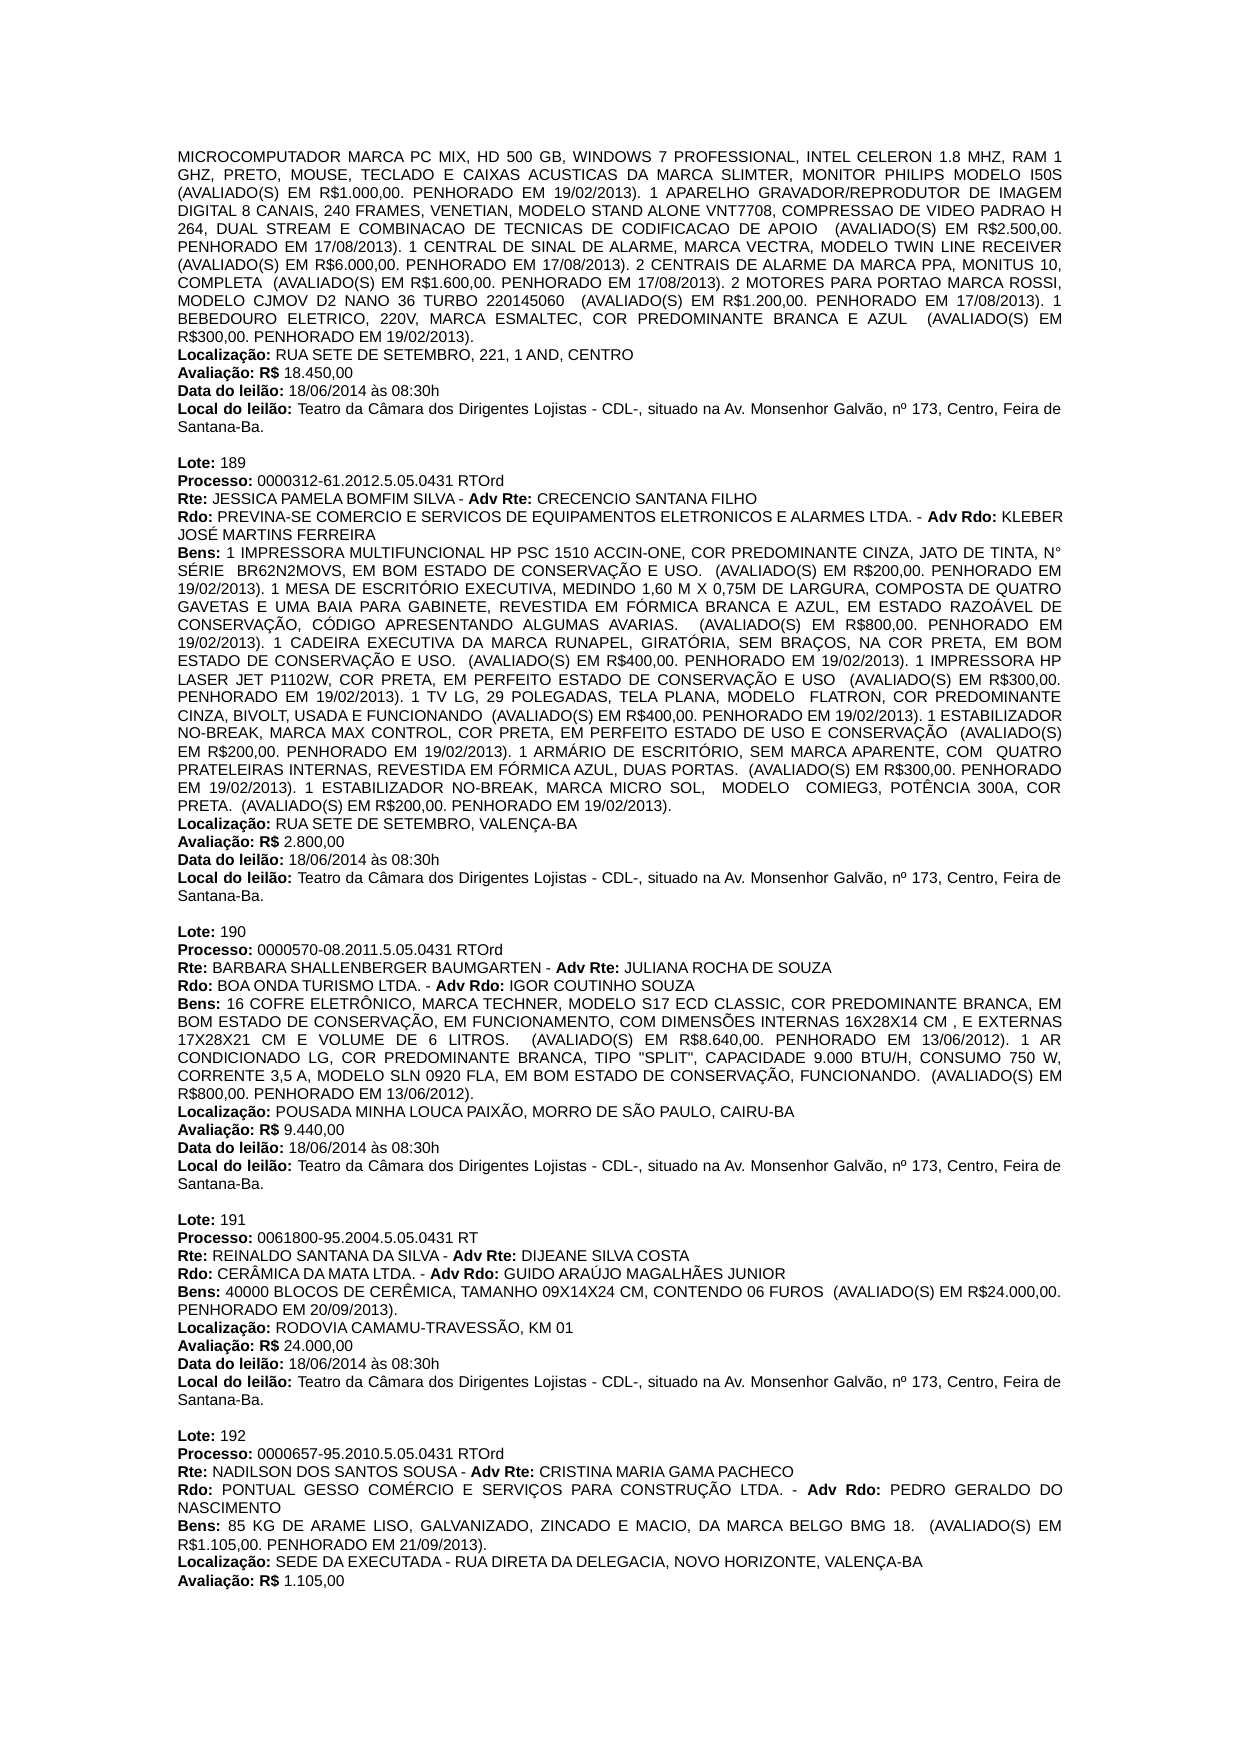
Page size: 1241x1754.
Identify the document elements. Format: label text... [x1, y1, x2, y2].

text Avaliação: R$ 9.440,00 [177, 1121, 1063, 1139]
text Localização: RUA SETE DE SETEMBRO, VALENÇA-BA [177, 814, 1063, 832]
text Rdo: PREVINA-SE COMERCIO E SERVICOS DE EQUIPAMENTOS ELETRONICOS E ALARMES LTDA. - Adv Rdo: KLEBER JOSÉ MARTINS FERREIRA [177, 508, 1063, 544]
text Local do leilão: Teatro da Câmara dos Dirigentes Lojistas - CDL-, situado na Av. Monsenhor Galvão, nº 173, Centro, Feira de Santana-Ba. [177, 400, 1063, 436]
text Localização: RUA SETE DE SETEMBRO, 221, 1 AND, CENTRO [177, 346, 1063, 364]
text Bens: 85 KG DE ARAME LISO, GALVANIZADO, ZINCADO E MACIO, DA MARCA BELGO BMG 18. (AVALIADO(S) EM R$1.105,00. PENHORADO EM 21/09/2013). [177, 1517, 1063, 1553]
text Processo: 0000570-08.2011.5.05.0431 RTOrd [177, 941, 1063, 958]
text Bens: 1 IMPRESSORA MULTIFUNCIONAL HP PSC 1510 ACCIN-ONE, COR PREDOMINANTE CINZA, JATO DE TINTA, N° SÉRIE BR62N2MOVS, EM BOM ESTADO DE CONSERVAÇÃO E USO. (AVALIADO(S) EM R$200,00. PENHORADO EM 19/02/2013). 1 MESA DE ESCRITÓRIO EXECUTIVA, MEDINDO 1,60 M X 0,75M DE LARGURA, COMPOSTA DE QUATRO GAVETAS E UMA BAIA PARA GABINETE, REVESTIDA EM FÓRMICA BRANCA E AZUL, EM ESTADO RAZOÁVEL DE CONSERVAÇÃO, CÓDIGO APRESENTANDO ALGUMAS AVARIAS. (AVALIADO(S) EM R$800,00. PENHORADO EM 19/02/2013). 1 CADEIRA EXECUTIVA DA MARCA RUNAPEL, GIRATÓRIA, SEM BRAÇOS, NA COR PRETA, EM BOM ESTADO DE CONSERVAÇÃO E USO. (AVALIADO(S) EM R$400,00. PENHORADO EM 19/02/2013). 1 IMPRESSORA HP LASER JET P1102W, COR PRETA, EM PERFEITO ESTADO DE CONSERVAÇÃO E USO (AVALIADO(S) EM R$300,00. PENHORADO EM 19/02/2013). 1 TV LG, 29 POLEGADAS, TELA PLANA, MODELO FLATRON, COR PREDOMINANTE CINZA, BIVOLT, USADA E FUNCIONANDO (AVALIADO(S) EM R$400,00. PENHORADO EM 19/02/2013). 1 ESTABILIZADOR NO-BREAK, MARCA MAX CONTROL, COR PRETA, EM PERFEITO ESTADO DE USO E CONSERVAÇÃO (AVALIADO(S) EM R$200,00. PENHORADO EM 19/02/2013). 1 ARMÁRIO DE ESCRITÓRIO, SEM MARCA APARENTE, COM QUATRO PRATELEIRAS INTERNAS, REVESTIDA EM FÓRMICA AZUL, DUAS PORTAS. (AVALIADO(S) EM R$300,00. PENHORADO EM 19/02/2013). 1 ESTABILIZADOR NO-BREAK, MARCA MICRO SOL, MODELO COMIEG3, POTÊNCIA 300A, COR PRETA. (AVALIADO(S) EM R$200,00. PENHORADO EM 19/02/2013). [177, 544, 1063, 814]
text Bens: 16 COFRE ELETRÔNICO, MARCA TECHNER, MODELO S17 ECD CLASSIC, COR PREDOMINANTE BRANCA, EM BOM ESTADO DE CONSERVAÇÃO, EM FUNCIONAMENTO, COM DIMENSÕES INTERNAS 16X28X14 CM , E EXTERNAS 17X28X21 CM E VOLUME DE 6 LITROS. (AVALIADO(S) EM R$8.640,00. PENHORADO EM 13/06/2012). 1 AR CONDICIONADO LG, COR PREDOMINANTE BRANCA, TIPO "SPLIT", CAPACIDADE 9.000 BTU/H, CONSUMO 750 W, CORRENTE 3,5 A, MODELO SLN 0920 FLA, EM BOM ESTADO DE CONSERVAÇÃO, FUNCIONANDO. (AVALIADO(S) EM R$800,00. PENHORADO EM 13/06/2012). [177, 994, 1063, 1103]
text Data do leilão: 18/06/2014 às 08:30h [177, 1355, 1063, 1373]
text MICROCOMPUTADOR MARCA PC MIX, HD 500 GB, WINDOWS 7 PROFESSIONAL, INTEL CELERON 1.8 MHZ, RAM 1 GHZ, PRETO, MOUSE, TECLADO E CAIXAS ACUSTICAS DA MARCA SLIMTER, MONITOR PHILIPS MODELO I50S (AVALIADO(S) EM R$1.000,00. PENHORADO EM 19/02/2013). 1 APARELHO GRAVADOR/REPRODUTOR DE IMAGEM DIGITAL 8 CANAIS, 240 FRAMES, VENETIAN, MODELO STAND ALONE VNT7708, COMPRESSAO DE VIDEO PADRAO H 264, DUAL STREAM E COMBINACAO DE TECNICAS DE CODIFICACAO DE APOIO (AVALIADO(S) EM R$2.500,00. PENHORADO EM 17/08/2013). 1 CENTRAL DE SINAL DE ALARME, MARCA VECTRA, MODELO TWIN LINE RECEIVER (AVALIADO(S) EM R$6.000,00. PENHORADO EM 17/08/2013). 2 CENTRAIS DE ALARME DA MARCA PPA, MONITUS 10, COMPLETA (AVALIADO(S) EM R$1.600,00. PENHORADO EM 17/08/2013). 2 MOTORES PARA PORTAO MARCA ROSSI, MODELO CJMOV D2 NANO 36 TURBO 220145060 (AVALIADO(S) EM R$1.200,00. PENHORADO EM 17/08/2013). 1 BEBEDOURO ELETRICO, 220V, MARCA ESMALTEC, COR PREDOMINANTE BRANCA E AZUL (AVALIADO(S) EM R$300,00. PENHORADO EM 19/02/2013). [177, 148, 1063, 346]
text Local do leilão: Teatro da Câmara dos Dirigentes Lojistas - CDL-, situado na Av. Monsenhor Galvão, nº 173, Centro, Feira de Santana-Ba. [177, 1157, 1063, 1193]
text Rte: NADILSON DOS SANTOS SOUSA - Adv Rte: CRISTINA MARIA GAMA PACHECO [177, 1463, 1063, 1481]
text Rte: BARBARA SHALLENBERGER BAUMGARTEN - Adv Rte: JULIANA ROCHA DE SOUZA [177, 958, 1063, 977]
text Rte: REINALDO SANTANA DA SILVA - Adv Rte: DIJEANE SILVA COSTA [177, 1247, 1063, 1265]
text Lote: 191 [177, 1211, 1063, 1229]
text Rdo: PONTUAL GESSO COMÉRCIO E SERVIÇOS PARA CONSTRUÇÃO LTDA. - Adv Rdo: PEDRO GERALDO DO NASCIMENTO [177, 1481, 1063, 1517]
text Localização: POUSADA MINHA LOUCA PAIXÃO, MORRO DE SÃO PAULO, CAIRU-BA [177, 1103, 1063, 1121]
text Data do leilão: 18/06/2014 às 08:30h [177, 382, 1063, 400]
text Processo: 0000312-61.2012.5.05.0431 RTOrd [177, 472, 1063, 490]
text Data do leilão: 18/06/2014 às 08:30h [177, 1139, 1063, 1157]
text Avaliação: R$ 24.000,00 [177, 1337, 1063, 1355]
text Lote: 189 [177, 454, 1063, 472]
text Localização: SEDE DA EXECUTADA - RUA DIRETA DA DELEGACIA, NOVO HORIZONTE, VALENÇA-BA [177, 1553, 1063, 1571]
text Bens: 40000 BLOCOS DE CERÊMICA, TAMANHO 09X14X24 CM, CONTENDO 06 FUROS (AVALIADO(S) EM R$24.000,00. PENHORADO EM 20/09/2013). [177, 1283, 1063, 1319]
text Data do leilão: 18/06/2014 às 08:30h [177, 850, 1063, 868]
text Localização: RODOVIA CAMAMU-TRAVESSÃO, KM 01 [177, 1319, 1063, 1337]
text Local do leilão: Teatro da Câmara dos Dirigentes Lojistas - CDL-, situado na Av. Monsenhor Galvão, nº 173, Centro, Feira de Santana-Ba. [177, 1373, 1063, 1409]
text Lote: 190 [177, 922, 1063, 941]
text Processo: 0000657-95.2010.5.05.0431 RTOrd [177, 1445, 1063, 1463]
text Local do leilão: Teatro da Câmara dos Dirigentes Lojistas - CDL-, situado na Av. Monsenhor Galvão, nº 173, Centro, Feira de Santana-Ba. [177, 868, 1063, 904]
text Rdo: CERÂMICA DA MATA LTDA. - Adv Rdo: GUIDO ARAÚJO MAGALHÃES JUNIOR [177, 1265, 1063, 1283]
text Rdo: BOA ONDA TURISMO LTDA. - Adv Rdo: IGOR COUTINHO SOUZA [177, 977, 1063, 994]
text Processo: 0061800-95.2004.5.05.0431 RT [177, 1229, 1063, 1247]
text Rte: JESSICA PAMELA BOMFIM SILVA - Adv Rte: CRECENCIO SANTANA FILHO [177, 490, 1063, 508]
text Avaliação: R$ 2.800,00 [177, 832, 1063, 850]
text Avaliação: R$ 1.105,00 [177, 1571, 1063, 1589]
text Avaliação: R$ 18.450,00 [177, 364, 1063, 382]
text Lote: 192 [177, 1427, 1063, 1445]
